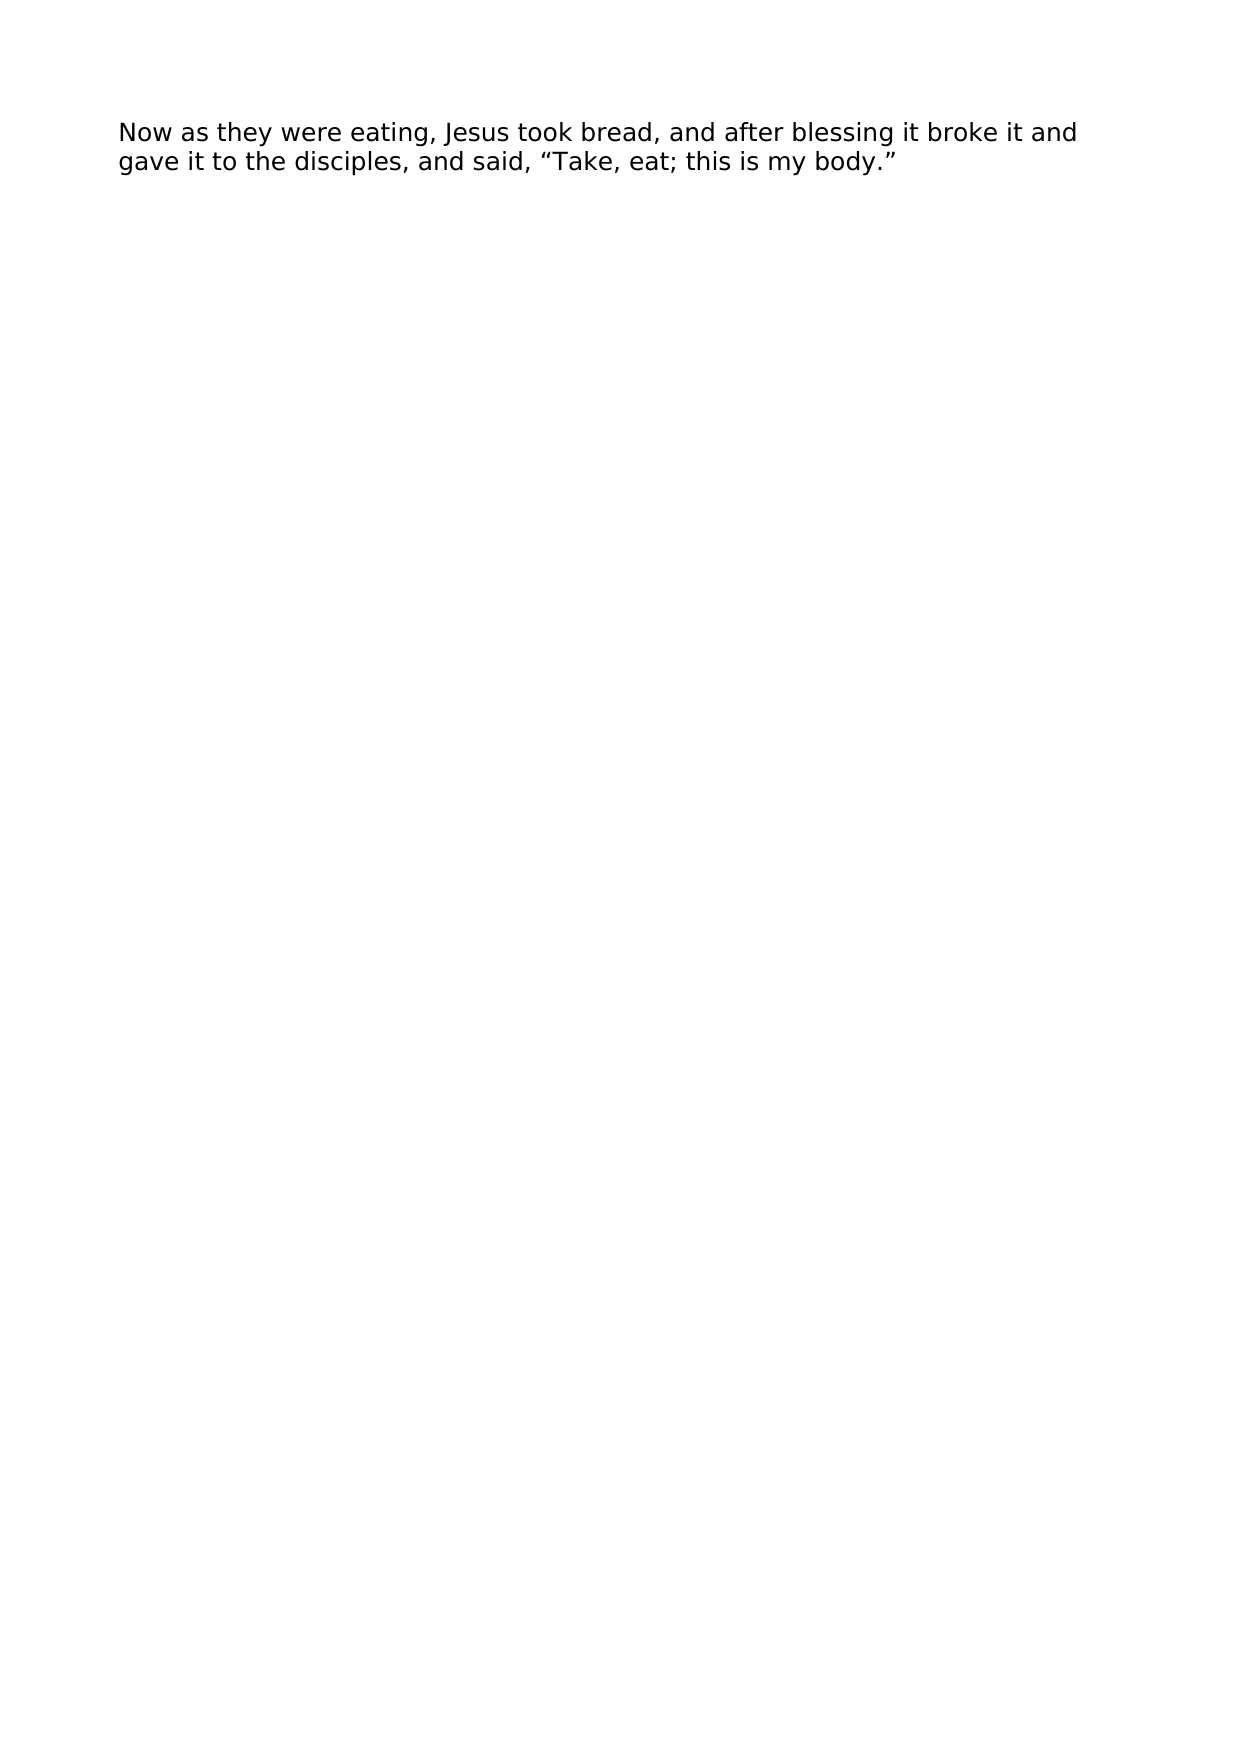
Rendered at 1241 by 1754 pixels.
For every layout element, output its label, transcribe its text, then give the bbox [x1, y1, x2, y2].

text Now as they were eating, Jesus took bread, and after blessing it broke it and gave it to the disciples, and said, “Take, eat; this is my body.” [118, 118, 1122, 176]
